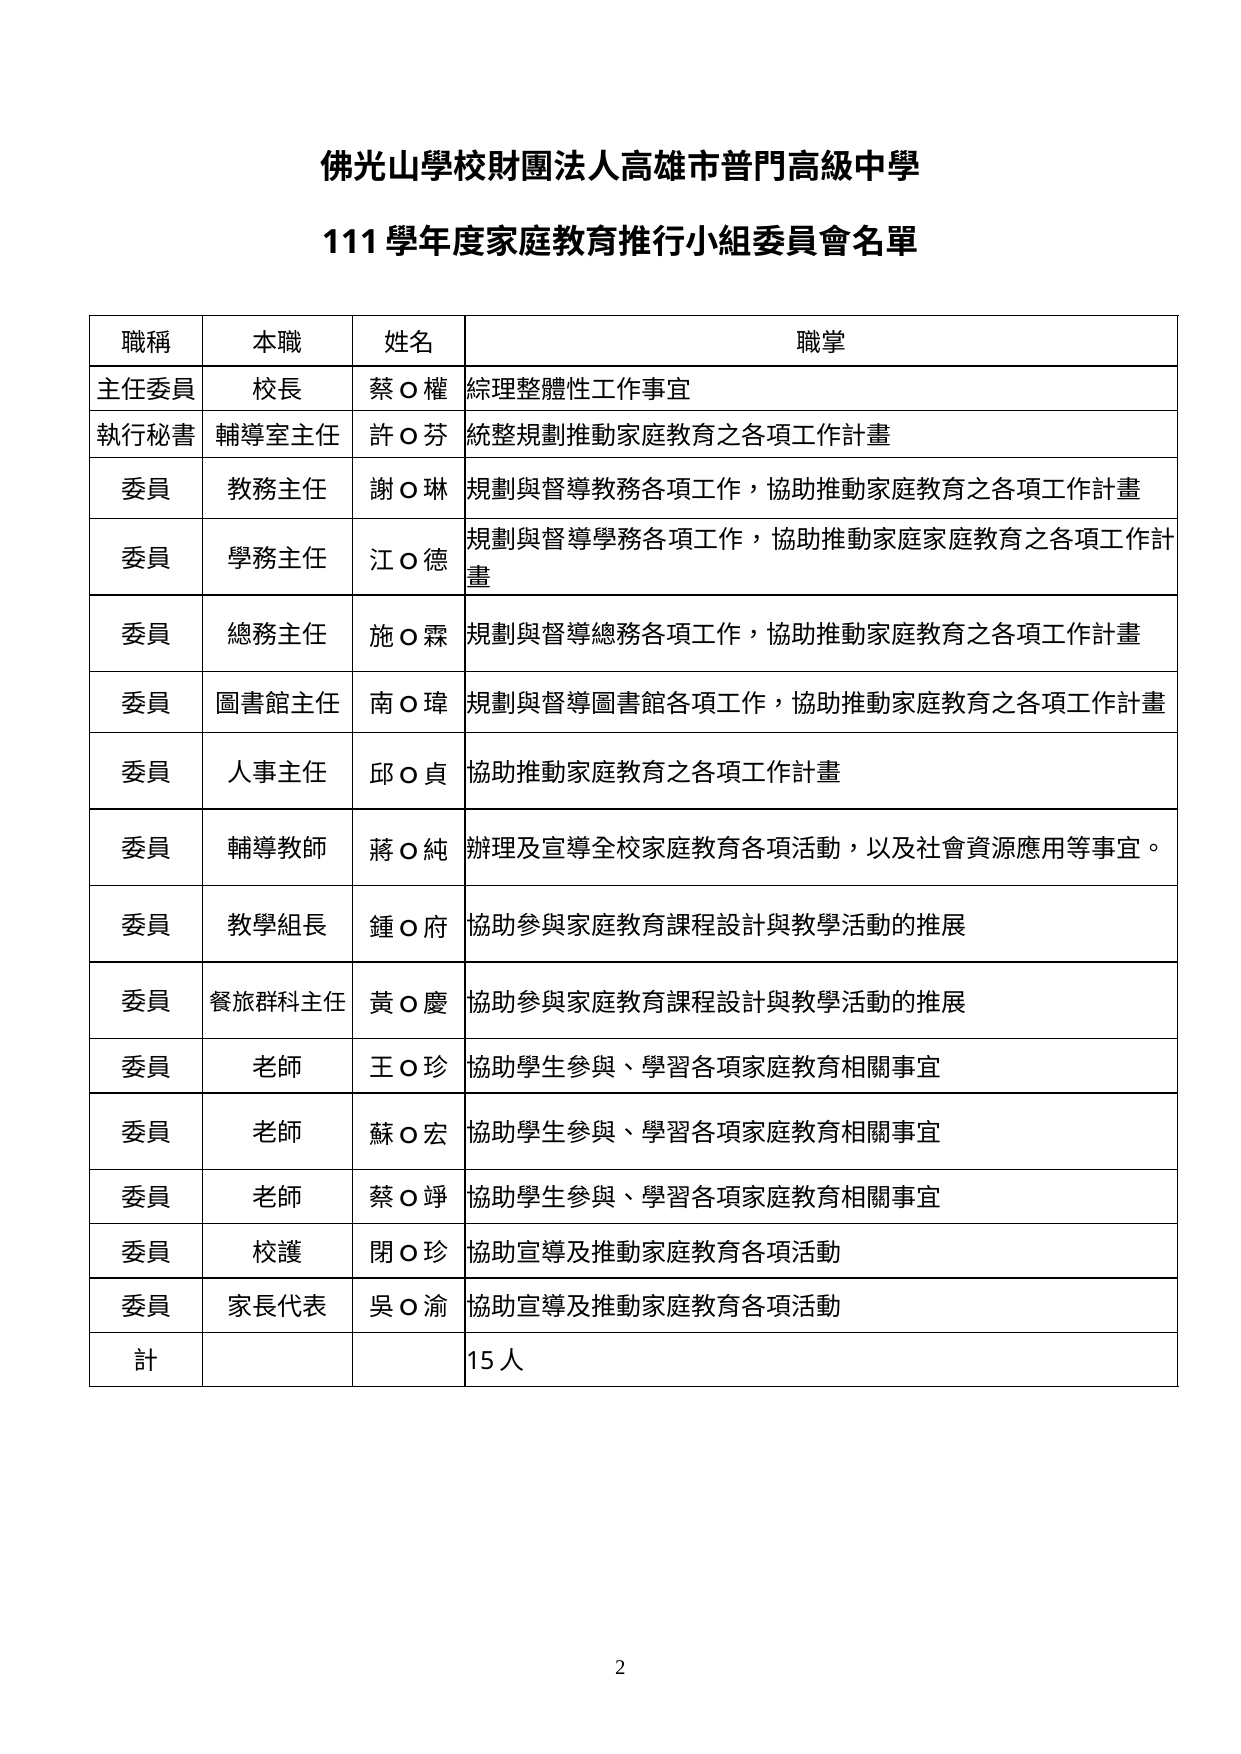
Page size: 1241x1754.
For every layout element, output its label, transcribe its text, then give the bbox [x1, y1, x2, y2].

table_cell 教學組長 [203, 886, 352, 961]
table_header 職掌 [466, 316, 1177, 365]
table_header 本職 [203, 316, 352, 365]
table_cell 協助學生參與、學習各項家庭教育相關事宜 [466, 1094, 1177, 1168]
table_cell 綜理整體性工作事宜 [466, 367, 1177, 410]
table_cell 委員 [90, 1039, 202, 1092]
table_cell 規劃與督導總務各項工作，協助推動家庭教育之各項工作計畫 [466, 596, 1177, 671]
table_cell 規劃與督導教務各項工作，協助推動家庭教育之各項工作計畫 [466, 458, 1177, 517]
table_cell 黃ｏ慶 [353, 963, 464, 1038]
table_cell 人事主任 [203, 733, 352, 808]
table_cell 協助宣導及推動家庭教育各項活動 [466, 1224, 1177, 1277]
table_cell 家長代表 [203, 1279, 352, 1331]
table_cell 圖書館主任 [203, 672, 352, 731]
table_cell 江ｏ德 [353, 519, 464, 594]
table_cell 施ｏ霖 [353, 596, 464, 671]
table_cell 委員 [90, 1224, 202, 1277]
table_cell 委員 [90, 886, 202, 961]
table_cell 總務主任 [203, 596, 352, 671]
table_header 職稱 [90, 316, 202, 365]
table_cell 委員 [90, 1279, 202, 1331]
table_cell 委員 [90, 810, 202, 884]
table_cell 計 [90, 1333, 202, 1386]
table_cell 委員 [90, 458, 202, 517]
table_cell 王ｏ珍 [353, 1039, 464, 1092]
table_cell 教務主任 [203, 458, 352, 517]
table_cell 主任委員 [90, 367, 202, 410]
table_cell 許ｏ芬 [353, 411, 464, 456]
text 佛光山學校財團法人高雄市普門高級中學 [89, 127, 1152, 202]
table_cell 統整規劃推動家庭教育之各項工作計畫 [466, 411, 1177, 456]
table_cell 輔導室主任 [203, 411, 352, 456]
table_cell 校長 [203, 367, 352, 410]
table_cell 委員 [90, 1094, 202, 1168]
table_cell 辦理及宣導全校家庭教育各項活動，以及社會資源應用等事宜。 [466, 810, 1177, 884]
table_cell [353, 1333, 464, 1386]
table_cell 執行秘書 [90, 411, 202, 456]
table_cell 謝ｏ琳 [353, 458, 464, 517]
table_cell 委員 [90, 963, 202, 1038]
table_cell 協助學生參與、學習各項家庭教育相關事宜 [466, 1039, 1177, 1092]
table_cell 老師 [203, 1039, 352, 1092]
table_cell 老師 [203, 1094, 352, 1168]
table_cell 蘇ｏ宏 [353, 1094, 464, 1168]
table_cell 委員 [90, 672, 202, 731]
table_cell 老師 [203, 1170, 352, 1222]
table_cell 協助參與家庭教育課程設計與教學活動的推展 [466, 886, 1177, 961]
table_cell 邱ｏ貞 [353, 733, 464, 808]
table_header 姓名 [353, 316, 464, 365]
table_cell 協助學生參與、學習各項家庭教育相關事宜 [466, 1170, 1177, 1222]
table_cell 15人 [466, 1333, 1177, 1386]
table_cell 南ｏ瑋 [353, 672, 464, 731]
table_cell 規劃與督導學務各項工作，協助推動家庭家庭教育之各項工作計畫 [466, 519, 1177, 594]
table_cell 校護 [203, 1224, 352, 1277]
table_cell 吳ｏ渝 [353, 1279, 464, 1331]
table_cell 蔡ｏ竫 [353, 1170, 464, 1222]
table_cell 委員 [90, 733, 202, 808]
table_cell [203, 1333, 352, 1386]
table_cell 輔導教師 [203, 810, 352, 884]
table_cell 協助推動家庭教育之各項工作計畫 [466, 733, 1177, 808]
table_cell 蔣ｏ純 [353, 810, 464, 884]
table_cell 委員 [90, 1170, 202, 1222]
table_cell 蔡ｏ權 [353, 367, 464, 410]
text 111學年度家庭教育推行小組委員會名單 [89, 202, 1152, 277]
table_cell 委員 [90, 519, 202, 594]
table_cell 鍾ｏ府 [353, 886, 464, 961]
table_cell 協助參與家庭教育課程設計與教學活動的推展 [466, 963, 1177, 1038]
table_cell 協助宣導及推動家庭教育各項活動 [466, 1279, 1177, 1331]
table_cell 規劃與督導圖書館各項工作，協助推動家庭教育之各項工作計畫 [466, 672, 1177, 731]
table_cell 委員 [90, 596, 202, 671]
table_cell 學務主任 [203, 519, 352, 594]
table_cell 餐旅群科主任 [203, 963, 352, 1038]
table_cell 閉ｏ珍 [353, 1224, 464, 1277]
